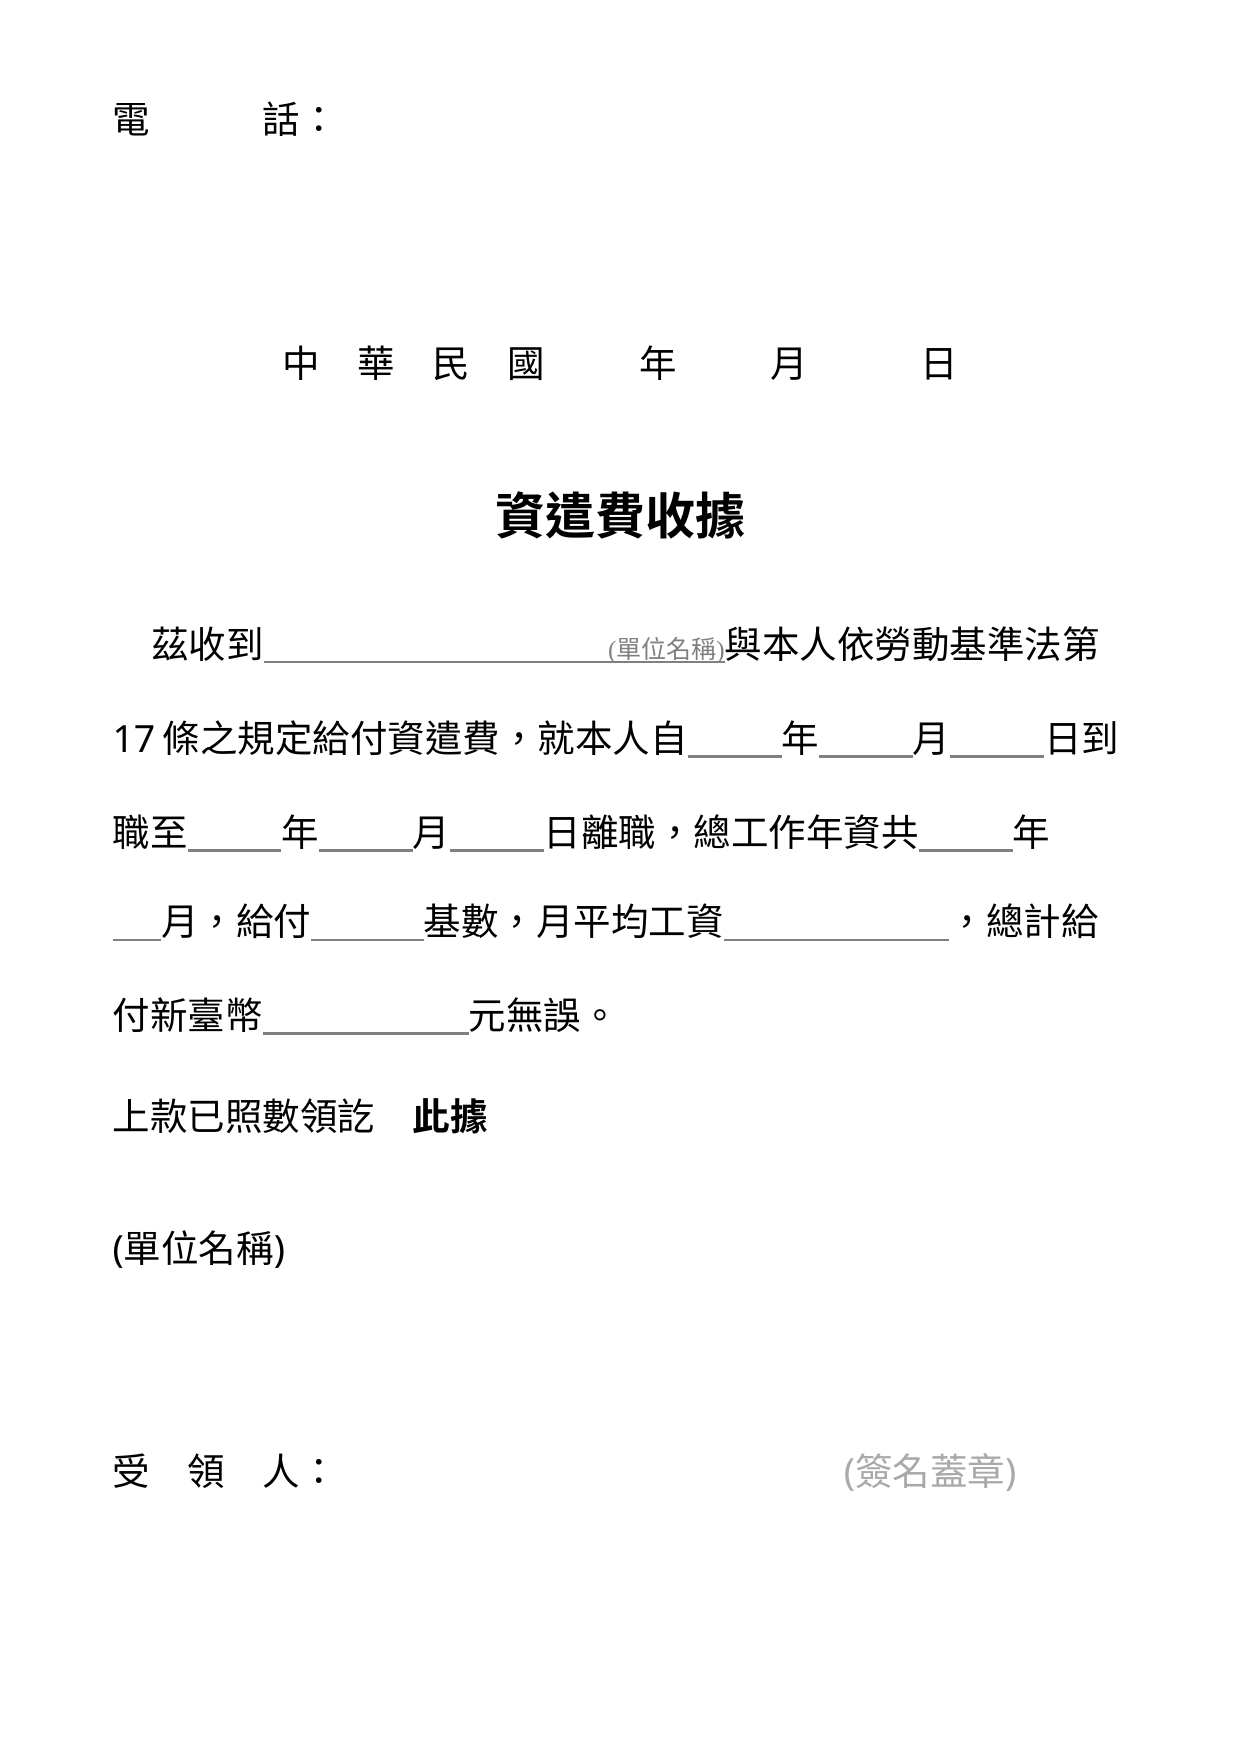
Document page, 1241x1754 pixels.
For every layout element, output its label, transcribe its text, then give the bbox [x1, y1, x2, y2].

text 茲收到 (單位名稱)與本人依勞動基準法第17條之規定給付資遣費，就本人自 年 月 日到職至 年 月 日離職，總工作年資共 年 [112, 601, 1128, 851]
text 電 話： [112, 89, 1128, 144]
text 受 領 人： (簽名蓋章) [112, 1442, 1128, 1496]
text (單位名稱) [112, 1219, 1128, 1274]
text 中 華 民 國 年 月 日 [112, 334, 1128, 388]
text 月，給付 基數，月平均工資 ，總計給付新臺幣 元無誤。 [112, 878, 1128, 1034]
text 上款已照數領訖 此據 [112, 1087, 1128, 1141]
text 資遣費收據 [112, 439, 1128, 564]
